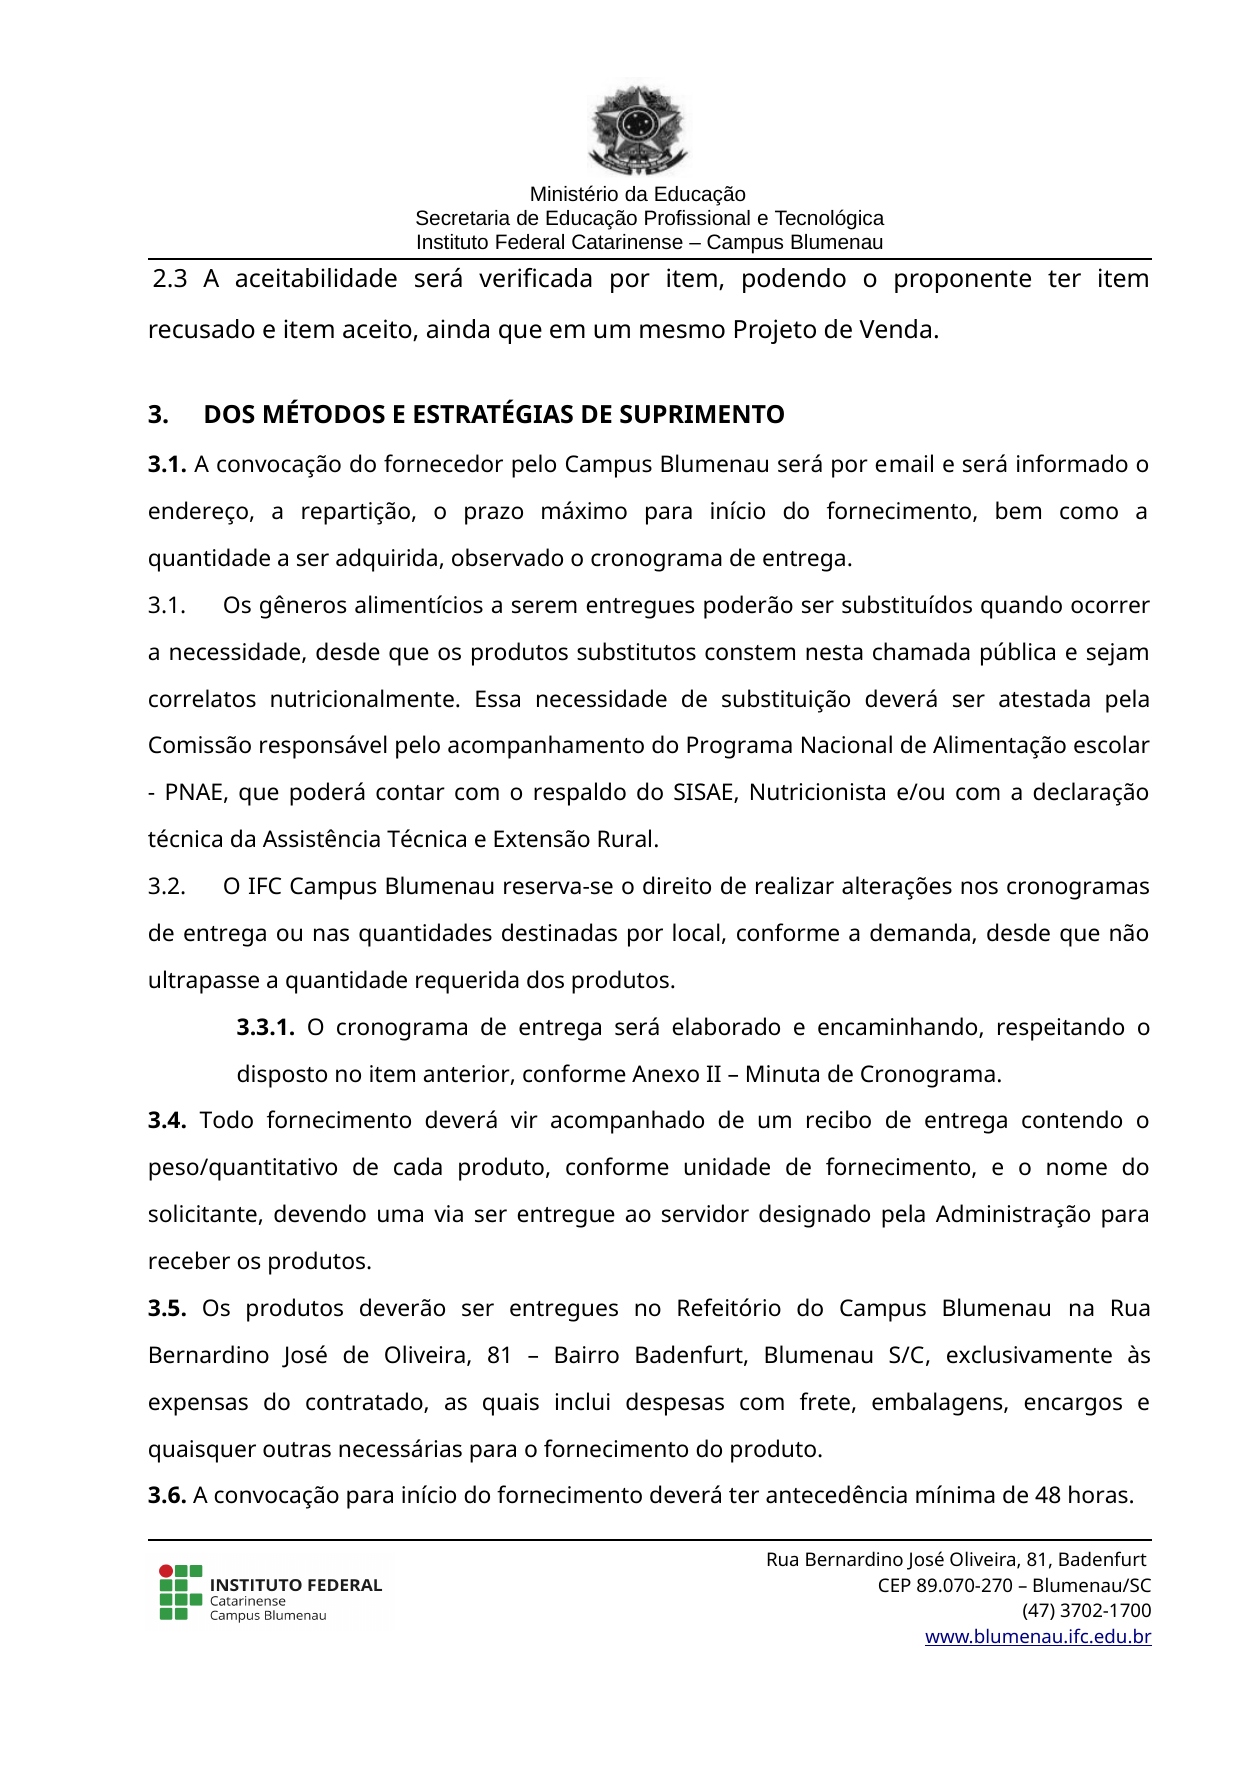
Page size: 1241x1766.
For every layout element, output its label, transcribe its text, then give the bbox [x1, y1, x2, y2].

text 3.6. A convocação para início do fornecimento deverá ter antecedência mínima de 48 horas. [148, 1479, 1151, 1511]
text 3.3.1. O cronograma de entrega será elaborado e encaminhando, respeitando o disposto no item anterior, conforme Anexo II – Minuta de Cronograma. [236, 1011, 1151, 1089]
list Os gêneros alimentícios a serem entregues poderão ser substituídos quando ocorrer a necessidade, desde que os produtos substitutos constem nesta chamada pública e sejam correlatos nutricionalmente. Essa necessidade de substituição deverá ser atestada pela Comissão responsável pelo acompanhamento do Programa Nacional de Alimentação escolar - PNAE, que poderá contar com o respaldo do SISAE, Nutricionista e/ou com a declaração técnica da Assistência Técnica e Extensão Rural. [148, 589, 1151, 854]
picture [145, 1553, 396, 1631]
list O IFC Campus Blumenau reserva-se o direito de realizar alterações nos cronogramas de entrega ou nas quantidades destinadas por local, conforme a demanda, desde que não ultrapasse a quantidade requerida dos produtos. [148, 870, 1151, 995]
list A aceitabilidade será verificada por item, podendo o proponente ter item recusado e item aceito, ainda que em um mesmo Projeto de Venda. [148, 261, 1152, 346]
text 3.1. A convocação do fornecedor pelo Campus Blumenau será por e­mail e será informado o endereço, a repartição, o prazo máximo para início do fornecimento, bem como a quantidade a ser adquirida, observado o cronograma de entrega. [148, 448, 1150, 573]
list DOS MÉTODOS E ESTRATÉGIAS DE SUPRIMENTO [148, 397, 1152, 431]
text 3.4. Todo fornecimento deverá vir acompanhado de um recibo de entrega contendo o peso/quantitativo de cada produto, conforme unidade de fornecimento, e o nome do solicitante, devendo uma via ser entregue ao servidor designado pela Administração para receber os produtos. [148, 1104, 1151, 1276]
text 3.5. Os produtos deverão ser entregues no Refeitório do Campus Blumenau na Rua Bernardino José de Oliveira, 81 – Bairro Badenfurt, Blumenau S/C, exclusivamente às expensas do contratado, as quais inclui despesas com frete, embalagens, encargos e quaisquer outras necessárias para o fornecimento do produto. [148, 1292, 1151, 1464]
